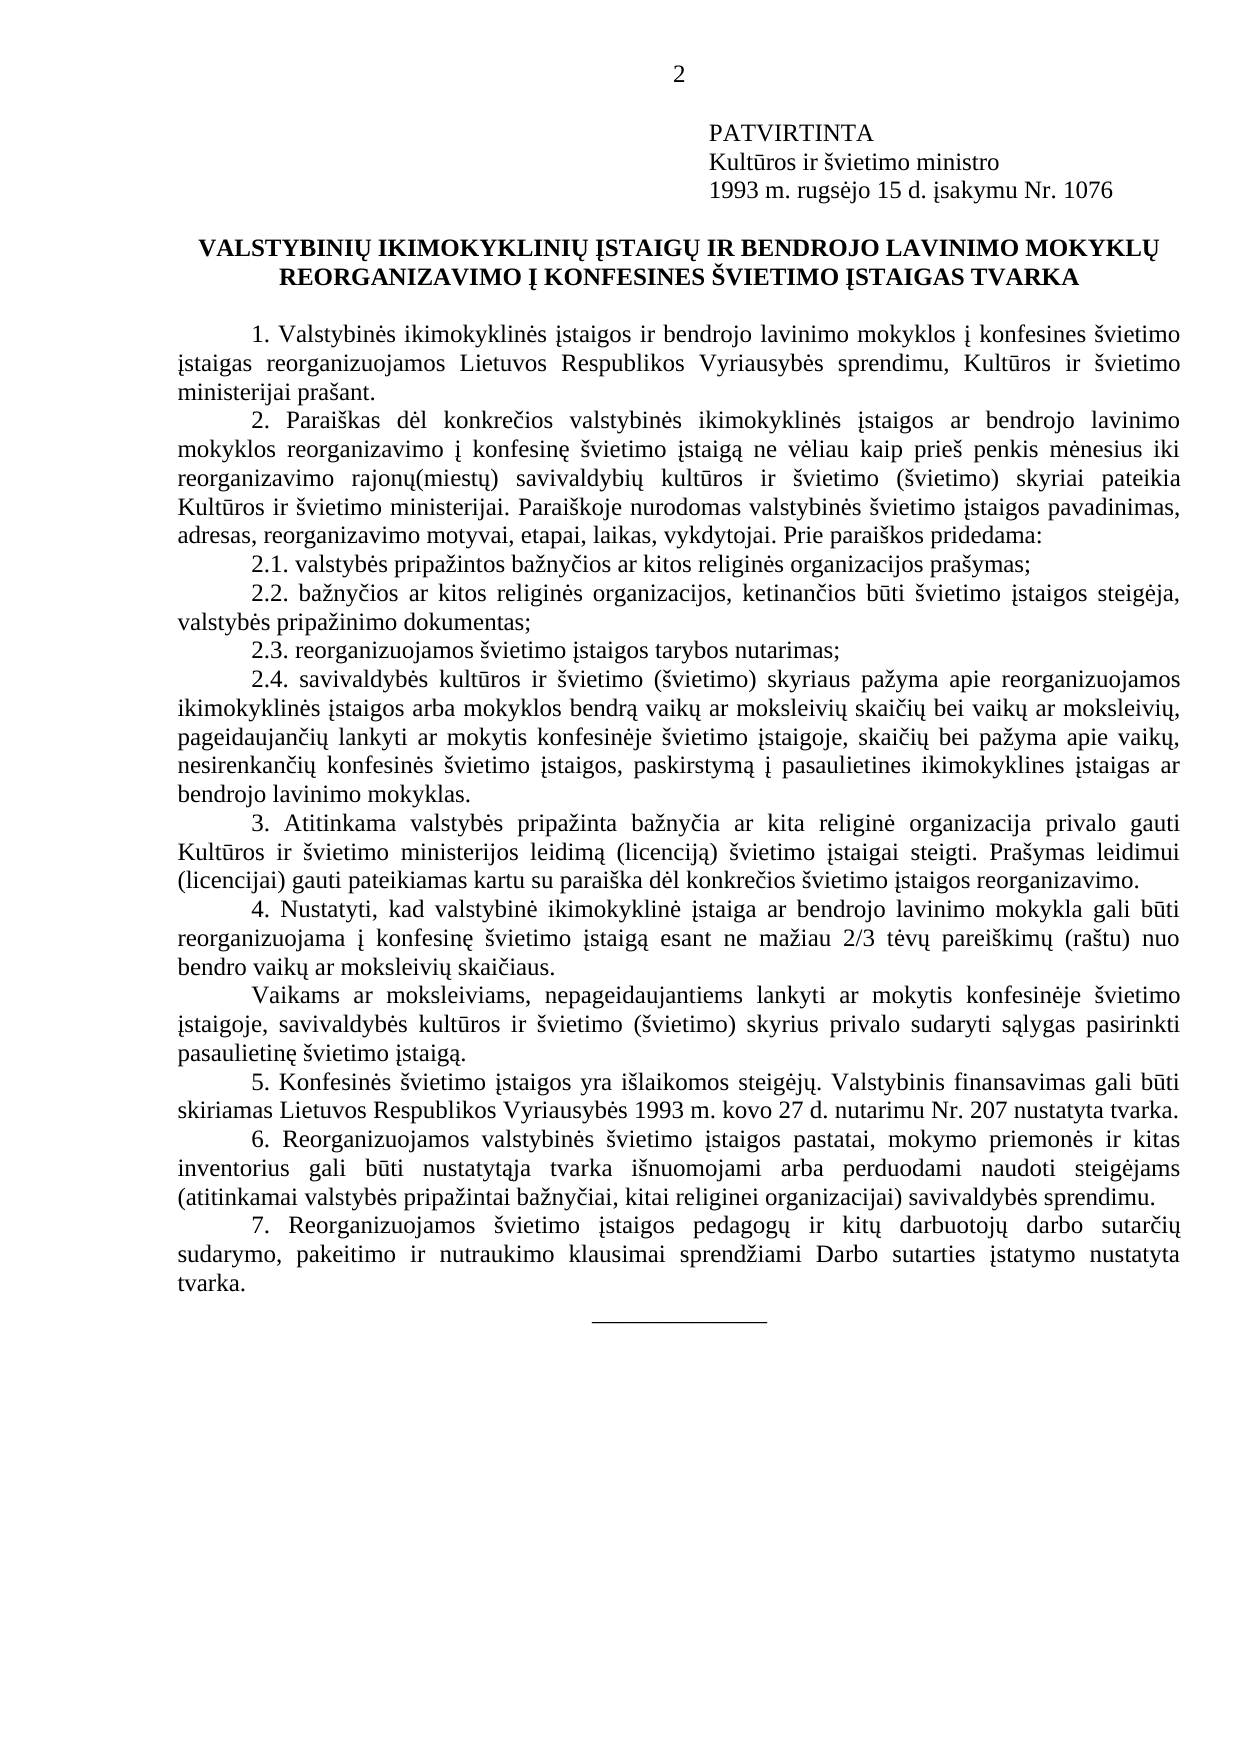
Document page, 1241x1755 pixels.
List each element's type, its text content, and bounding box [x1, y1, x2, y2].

text 2.3. reorganizuojamos švietimo įstaigos tarybos nutarimas; [177, 636, 1181, 664]
text 7. Reorganizuojamos švietimo įstaigos pedagogų ir kitų darbuotojų darbo sutarčių sudarymo, pakeitimo ir nutraukimo klausimai sprendžiami Darbo sutarties įstatymo nustatyta tvarka. [177, 1211, 1181, 1297]
text 6. Reorganizuojamos valstybinės švietimo įstaigos pastatai, mokymo priemonės ir kitas inventorius gali būti nustatytąja tvarka išnuomojami arba perduodami naudoti steigėjams (atitinkamai valstybės pripažintai bažnyčiai, kitai religinei organizacijai) savivaldybės sprendimu. [177, 1124, 1181, 1211]
text 4. Nustatyti, kad valstybinė ikimokyklinė įstaiga ar bendrojo lavinimo mokykla gali būti reorganizuojama į konfesinę švietimo įstaigą esant ne mažiau 2/3 tėvų pareiškimų (raštu) nuo bendro vaikų ar moksleivių skaičiaus. [177, 894, 1181, 981]
text 2. Paraiškas dėl konkrečios valstybinės ikimokyklinės įstaigos ar bendrojo lavinimo mokyklos reorganizavimo į konfesinę švietimo įstaigą ne vėliau kaip prieš penkis mėnesius iki reorganizavimo rajonų(miestų) savivaldybių kultūros ir švietimo (švietimo) skyriai pateikia Kultūros ir švietimo ministerijai. Paraiškoje nurodomas valstybinės švietimo įstaigos pavadinimas, adresas, reorganizavimo motyvai, etapai, laikas, vykdytojai. Prie paraiškos pridedama: [177, 406, 1181, 549]
text 2.2. bažnyčios ar kitos religinės organizacijos, ketinančios būti švietimo įstaigos steigėja, valstybės pripažinimo dokumentas; [177, 578, 1181, 636]
text PATVIRTINTA [177, 118, 1181, 147]
text 3. Atitinkama valstybės pripažinta bažnyčia ar kita religinė organizacija privalo gauti Kultūros ir švietimo ministerijos leidimą (licenciją) švietimo įstaigai steigti. Prašymas leidimui (licencijai) gauti pateikiamas kartu su paraiška dėl konkrečios švietimo įstaigos reorganizavimo. [177, 808, 1181, 894]
text 2.4. savivaldybės kultūros ir švietimo (švietimo) skyriaus pažyma apie reorganizuojamos ikimokyklinės įstaigos arba mokyklos bendrą vaikų ar moksleivių skaičių bei vaikų ar moksleivių, pageidaujančių lankyti ar mokytis konfesinėje švietimo įstaigoje, skaičių bei pažyma apie vaikų, nesirenkančių konfesinės švietimo įstaigos, paskirstymą į pasaulietines ikimokyklines įstaigas ar bendrojo lavinimo mokyklas. [177, 664, 1181, 808]
text ______________ [177, 1297, 1181, 1326]
text 1. Valstybinės ikimokyklinės įstaigos ir bendrojo lavinimo mokyklos į konfesines švietimo įstaigas reorganizuojamos Lietuvos Respublikos Vyriausybės sprendimu, Kultūros ir švietimo ministerijai prašant. [177, 319, 1181, 406]
text 1993 m. rugsėjo 15 d. įsakymu Nr. 1076 [177, 176, 1181, 204]
text 2.1. valstybės pripažintos bažnyčios ar kitos religinės organizacijos prašymas; [177, 549, 1181, 578]
text Valstybinių ikimokyklinių įstaigų ir bendrojo lavinimo mokyklų reorganizavimo į konfesines švietimo įstaigas tvarka [177, 233, 1181, 291]
text Kultūros ir švietimo ministro [177, 147, 1181, 176]
text Vaikams ar moksleiviams, nepageidaujantiems lankyti ar mokytis konfesinėje švietimo įstaigoje, savivaldybės kultūros ir švietimo (švietimo) skyrius privalo sudaryti sąlygas pasirinkti pasaulietinę švietimo įstaigą. [177, 981, 1181, 1067]
text 5. Konfesinės švietimo įstaigos yra išlaikomos steigėjų. Valstybinis finansavimas gali būti skiriamas Lietuvos Respublikos Vyriausybės 1993 m. kovo 27 d. nutarimu Nr. 207 nustatyta tvarka. [177, 1067, 1181, 1124]
